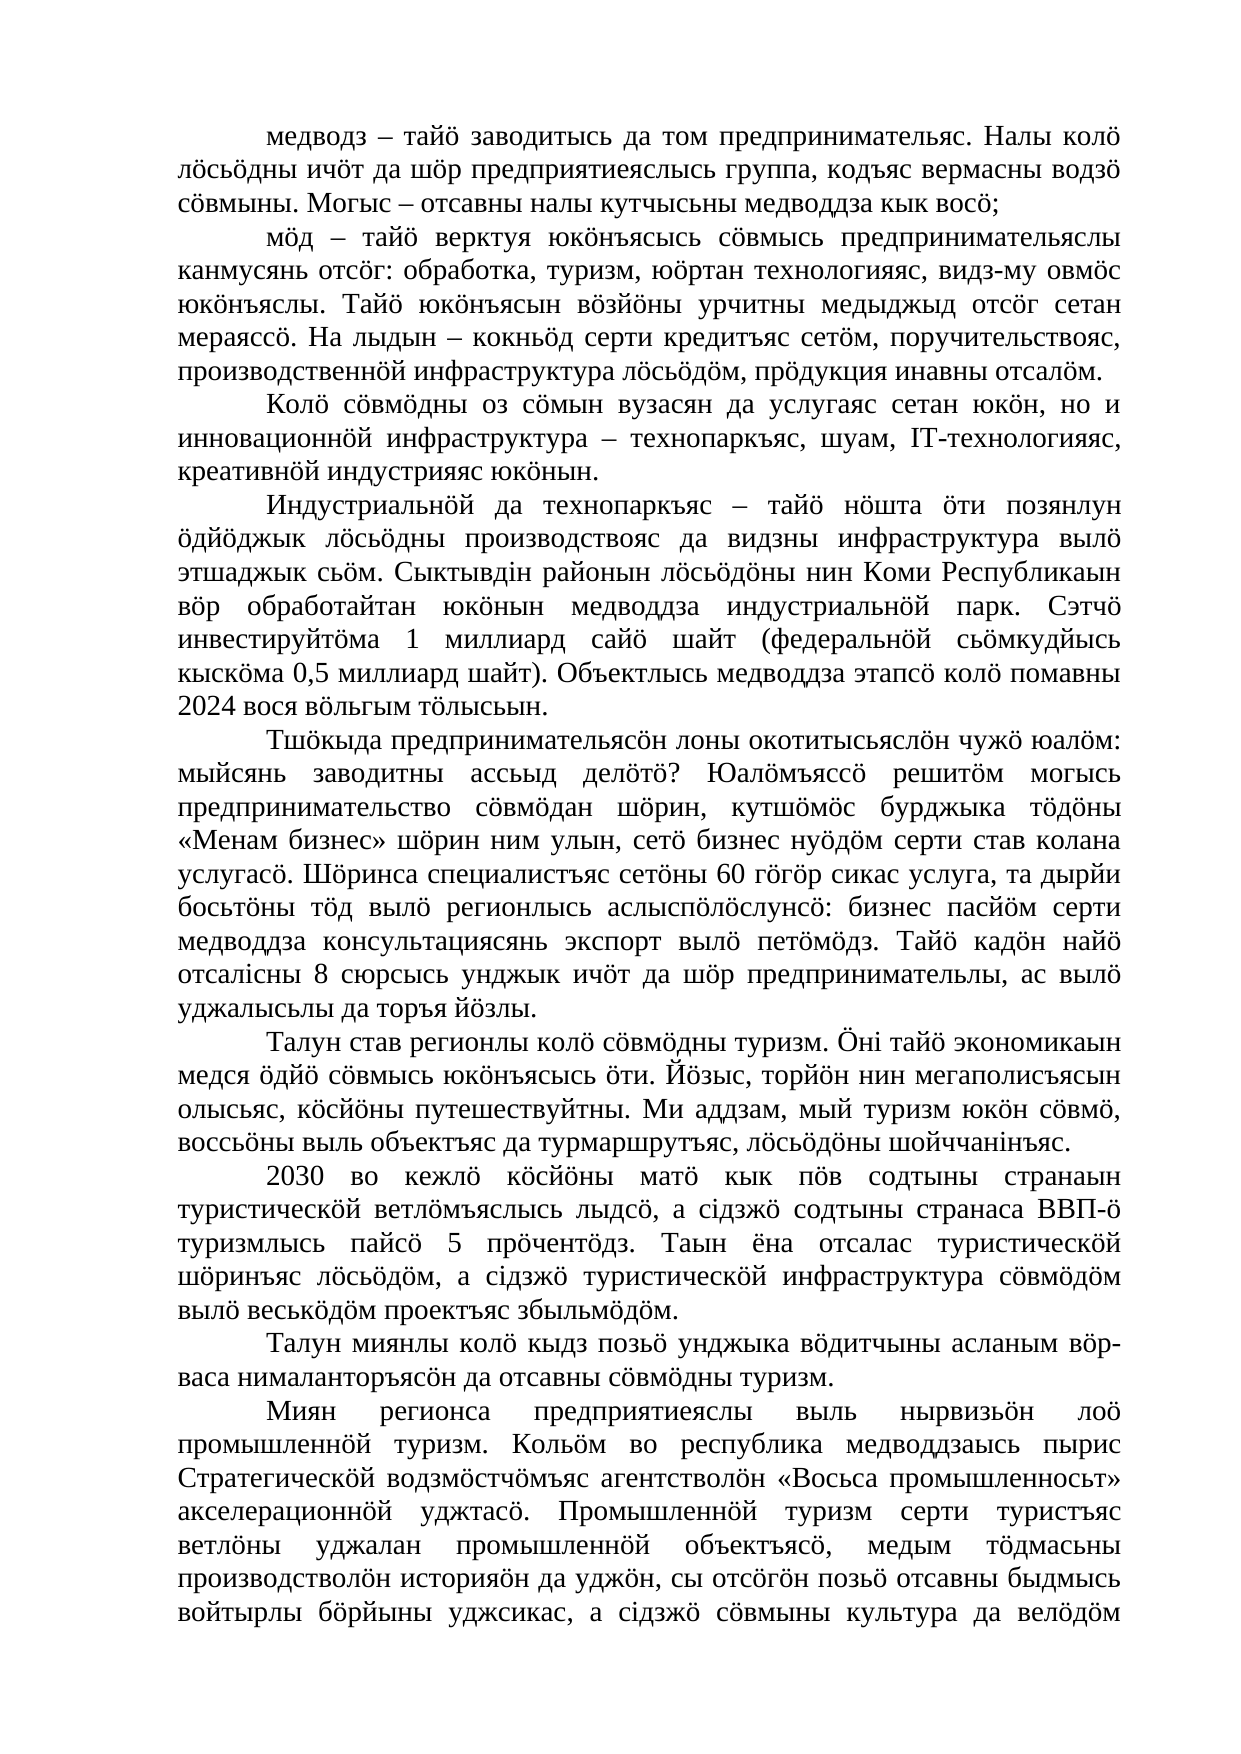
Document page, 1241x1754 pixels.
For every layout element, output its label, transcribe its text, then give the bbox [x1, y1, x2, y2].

text Талун став регионлы колӧ сӧвмӧдны туризм. Ӧні тайӧ экономикаын медся ӧдйӧ сӧвмысь юкӧнъясысь ӧти. Йӧзыс, торйӧн нин мегаполисъясын олысьяс, кӧсйӧны путешествуйтны. Ми аддзам, мый туризм юкӧн сӧвмӧ, воссьӧны выль объектъяс да турмаршрутъяс, лӧсьӧдӧны шойччанінъяс. [177, 1024, 1122, 1158]
text 2030 во кежлӧ кӧсйӧны матӧ кык пӧв содтыны странаын туристическӧй ветлӧмъяслысь лыдсӧ, а сідзжӧ содтыны странаса ВВП-ӧ туризмлысь пайсӧ 5 прӧчентӧдз. Таын ёна отсалас туристическӧй шӧринъяс лӧсьӧдӧм, а сідзжӧ туристическӧй инфраструктура сӧвмӧдӧм вылӧ веськӧдӧм проектъяс збыльмӧдӧм. [177, 1158, 1122, 1326]
text медводз – тайӧ заводитысь да том предпринимательяс. Налы колӧ лӧсьӧдны ичӧт да шӧр предприятиеяслысь группа, кодъяс вермасны водзӧ сӧвмыны. Могыс – отсавны налы кутчысьны медводдза кык восӧ; [177, 118, 1122, 219]
text Талун миянлы колӧ кыдз позьӧ унджыка вӧдитчыны асланым вӧр-васа нималанторъясӧн да отсавны сӧвмӧдны туризм. [177, 1326, 1122, 1393]
text Миян регионса предприятиеяслы выль нырвизьӧн лоӧ промышленнӧй туризм. Кольӧм во республика медводдзаысь пырис Стратегическӧй водзмӧстчӧмъяс агентстволӧн «Восьса промышленносьт» акселерационнӧй уджтасӧ. Промышленнӧй туризм серти туристъяс ветлӧны уджалан промышленнӧй объектъясӧ, медым тӧдмасьны производстволӧн историяӧн да уджӧн, сы отсӧгӧн позьӧ отсавны быдмысь войтырлы бӧрйыны уджсикас, а сідзжӧ сӧвмыны культура да велӧдӧм [177, 1393, 1122, 1627]
text Тшӧкыда предпринимательясӧн лоны окотитысьяслӧн чужӧ юалӧм: мыйсянь заводитны ассьыд делӧтӧ? Юалӧмъяссӧ решитӧм могысь предпринимательство сӧвмӧдан шӧрин, кутшӧмӧс бурджыка тӧдӧны «Менам бизнес» шӧрин ним улын, сетӧ бизнес нуӧдӧм серти став колана услугасӧ. Шӧринса специалистъяс сетӧны 60 гӧгӧр сикас услуга, та дырйи босьтӧны тӧд вылӧ регионлысь аслыспӧлӧслунсӧ: бизнес пасйӧм серти медводдза консультациясянь экспорт вылӧ петӧмӧдз. Тайӧ кадӧн найӧ отсалісны 8 сюрсысь унджык ичӧт да шӧр предпринимательлы, ас вылӧ уджалысьлы да торъя йӧзлы. [177, 722, 1122, 1024]
text Колӧ сӧвмӧдны оз сӧмын вузасян да услугаяс сетан юкӧн, но и инновационнӧй инфраструктура – технопаркъяс, шуам, ІT-технологияяс, креативнӧй индустрияяс юкӧнын. [177, 386, 1122, 487]
text Индустриальнӧй да технопаркъяс – тайӧ нӧшта ӧти позянлун ӧдйӧджык лӧсьӧдны производствояс да видзны инфраструктура вылӧ этшаджык сьӧм. Сыктывдін районын лӧсьӧдӧны нин Коми Республикаын вӧр обработайтан юкӧнын медводдза индустриальнӧй парк. Сэтчӧ инвестируйтӧма 1 миллиард сайӧ шайт (федеральнӧй сьӧмкудйысь кыскӧма 0,5 миллиард шайт). Объектлысь медводдза этапсӧ колӧ помавны 2024 вося вӧльгым тӧлысьын. [177, 487, 1122, 722]
text мӧд – тайӧ верктуя юкӧнъясысь сӧвмысь предпринимательяслы канмусянь отсӧг: обработка, туризм, юӧртан технологияяс, видз-му овмӧс юкӧнъяслы. Тайӧ юкӧнъясын вӧзйӧны урчитны медыджыд отсӧг сетан мераяссӧ. На лыдын – кокньӧд серти кредитъяс сетӧм, поручительствояс, производственнӧй инфраструктура лӧсьӧдӧм, прӧдукция инавны отсалӧм. [177, 219, 1122, 386]
